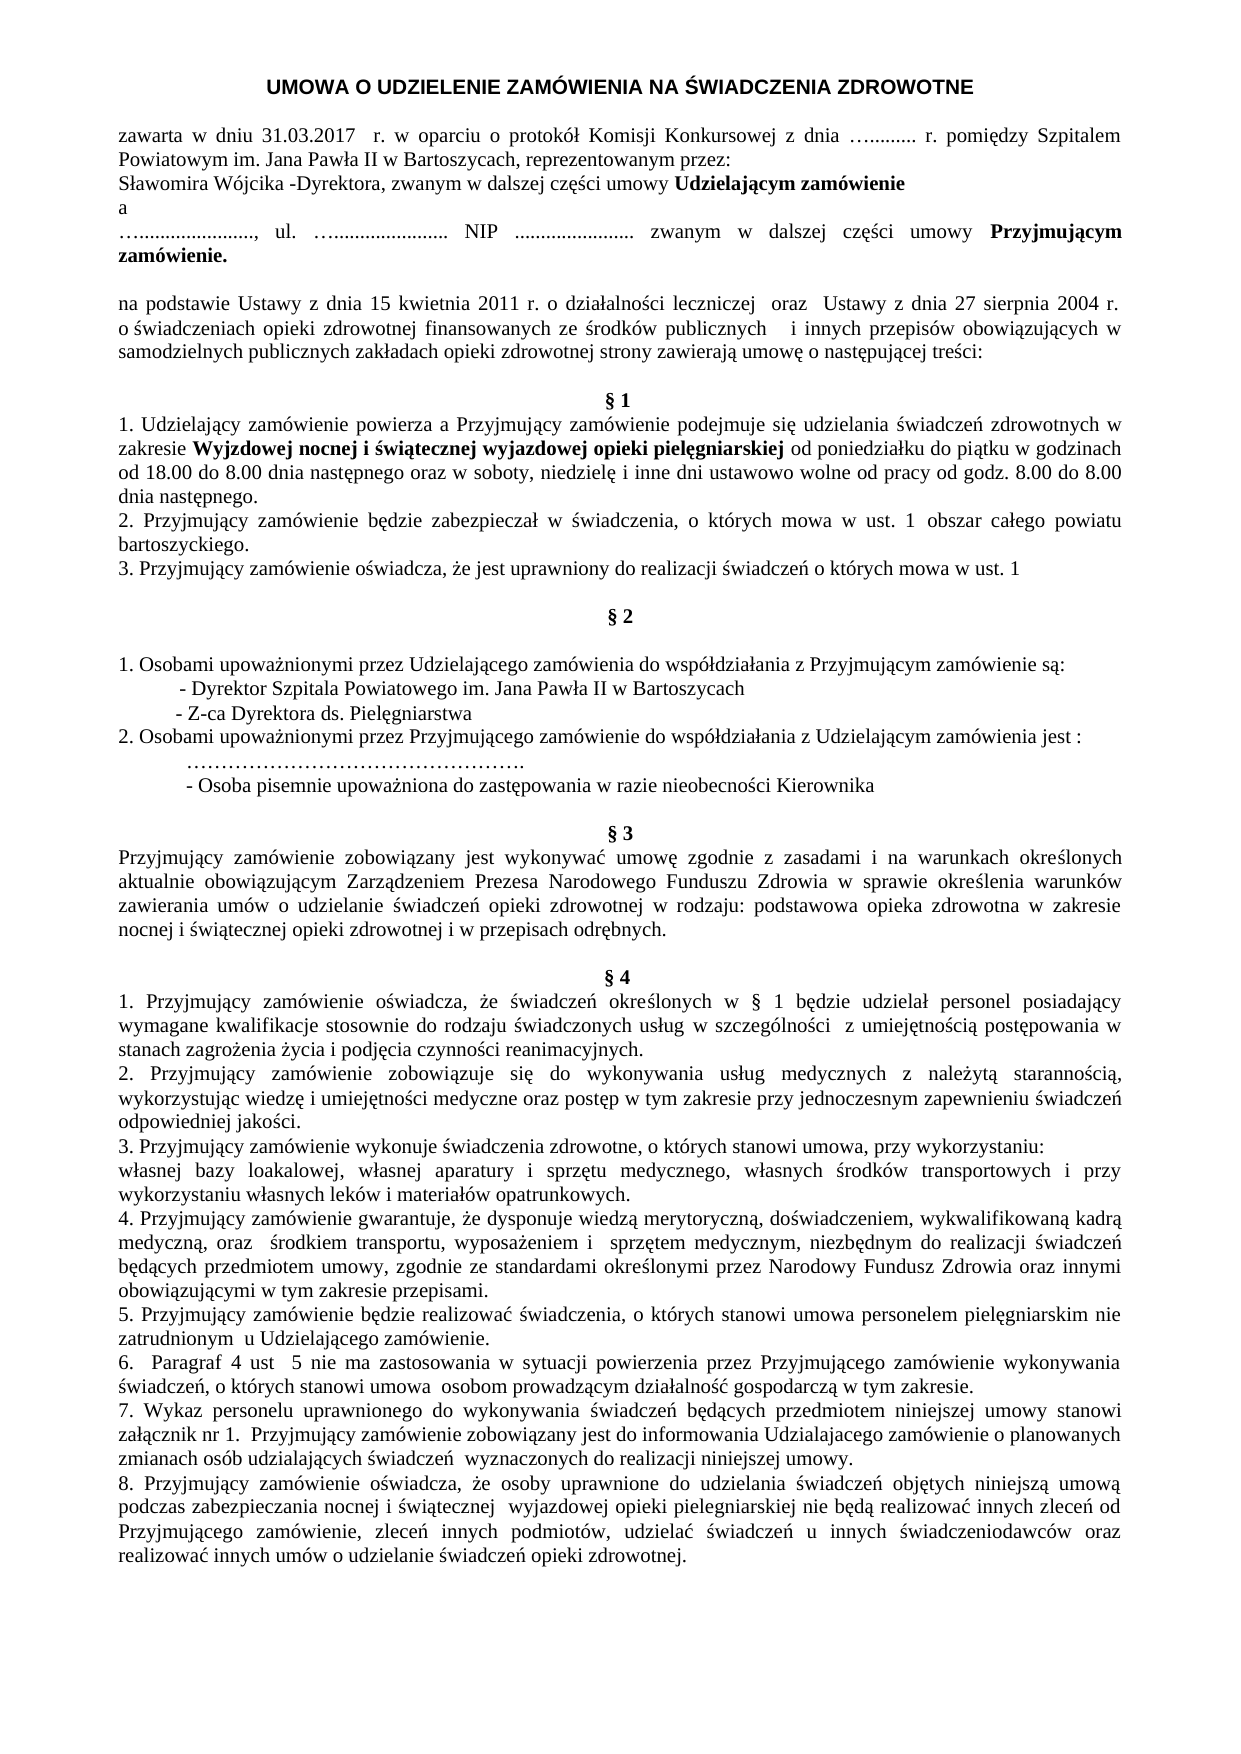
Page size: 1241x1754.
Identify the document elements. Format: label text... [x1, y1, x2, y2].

list 1. Przyjmujący zamówienie oświadcza, że świadczeń określonych w § 1 będzie udzielał personel posiadający wymagane kwalifikacje stosownie do rodzaju świadczonych usług w szczególności z umiejętnością postępowania w stanach zagrożenia życia i podjęcia czynności reanimacyjnych. [118, 989, 1122, 1061]
list 7. Wykaz personelu uprawnionego do wykonywania świadczeń będących przedmiotem niniejszej umowy stanowi załącznik nr 1. Przyjmujący zamówienie zobowiązany jest do informowania Udzialajacego zamówienie o planowanych zmianach osób udzialających świadczeń wyznaczonych do realizacji niniejszej umowy. [118, 1398, 1122, 1470]
list - Z-ca Dyrektora ds. Pielęgniarstwa [118, 700, 1122, 724]
list 2. Przyjmujący zamówienie będzie zabezpieczał w świadczenia, o których mowa w ust. 1 obszar całego powiatu bartoszyckiego. [118, 508, 1122, 556]
list 3. Przyjmujący zamówienie oświadcza, że jest uprawniony do realizacji świadczeń o których mowa w ust. 1 [118, 556, 1122, 580]
list 3. Przyjmujący zamówienie wykonuje świadczenia zdrowotne, o których stanowi umowa, przy wykorzystaniu: [118, 1133, 1122, 1158]
list 1. Osobami upoważnionymi przez Udzielającego zamówienia do współdziałania z Przyjmującym zamówienie są: [118, 652, 1122, 676]
text …......................, ul. …...................... NIP ....................... zwanym w dalszej części umowy Przyjmującym zamówienie. [118, 219, 1122, 267]
list - Osoba pisemnie upoważniona do zastępowania w razie nieobecności Kierownika [118, 773, 1122, 797]
list własnej bazy loakalowej, własnej aparatury i sprzętu medycznego, własnych środków transportowych i przy wykorzystaniu własnych leków i materiałów opatrunkowych. [118, 1158, 1122, 1206]
text § 1 [118, 388, 1122, 412]
text Sławomira Wójcika -Dyrektora, zwanym w dalszej części umowy Udzielającym zamówienie [118, 171, 1122, 195]
list …………………………………………. [118, 748, 1122, 773]
list 6. Paragraf 4 ust 5 nie ma zastosowania w sytuacji powierzenia przez Przyjmującego zamówienie wykonywania świadczeń, o których stanowi umowa osobom prowadzącym działalność gospodarczą w tym zakresie. [118, 1350, 1122, 1398]
list 8. Przyjmujący zamówienie oświadcza, że osoby uprawnione do udzielania świadczeń objętych niniejszą umową podczas zabezpieczania nocnej i świątecznej wyjazdowej opieki pielegniarskiej nie będą realizować innych zleceń od Przyjmującego zamówienie, zleceń innych podmiotów, udzielać świadczeń u innych świadczeniodawców oraz realizować innych umów o udzielanie świadczeń opieki zdrowotnej. [118, 1470, 1122, 1567]
text UMOWA O UDZIELENIE ZAMÓWIENIA NA ŚWIADCZENIA ZDROWOTNE [118, 75, 1122, 99]
list Przyjmujący zamówienie zobowiązany jest wykonywać umowę zgodnie z zasadami i na warunkach określonych aktualnie obowiązującym Zarządzeniem Prezesa Narodowego Funduszu Zdrowia w sprawie określenia warunków zawierania umów o udzielanie świadczeń opieki zdrowotnej w rodzaju: podstawowa opieka zdrowotna w zakresie nocnej i świątecznej opieki zdrowotnej i w przepisach odrębnych. [118, 845, 1122, 941]
text a [118, 195, 1122, 219]
text § 4 [112, 965, 1122, 989]
list 1. Udzielający zamówienie powierza a Przyjmujący zamówienie podejmuje się udzielania świadczeń zdrowotnych w zakresie Wyjzdowej nocnej i świątecznej wyjazdowej opieki pielęgniarskiej od poniedziałku do piątku w godzinach od 18.00 do 8.00 dnia następnego oraz w soboty, niedzielę i inne dni ustawowo wolne od pracy od godz. 8.00 do 8.00 dnia następnego. [118, 412, 1122, 508]
text zawarta w dniu 31.03.2017 r. w oparciu o protokół Komisji Konkursowej z dnia …......... r. pomiędzy Szpitalem Powiatowym im. Jana Pawła II w Bartoszycach, reprezentowanym przez: [118, 123, 1122, 171]
list - Dyrektor Szpitala Powiatowego im. Jana Pawła II w Bartoszycach [152, 676, 1122, 700]
list 2. Osobami upoważnionymi przez Przyjmującego zamówienie do współdziałania z Udzielającym zamówienia jest : [118, 724, 1122, 748]
text na podstawie Ustawy z dnia 15 kwietnia 2011 r. o działalności leczniczej oraz Ustawy z dnia 27 sierpnia 2004 r. o świadczeniach opieki zdrowotnej finansowanych ze środków publicznych i innych przepisów obowiązujących w samodzielnych publicznych zakładach opieki zdrowotnej strony zawierają umowę o następującej treści: [118, 291, 1122, 363]
list 4. Przyjmujący zamówienie gwarantuje, że dysponuje wiedzą merytoryczną, doświadczeniem, wykwalifikowaną kadrą medyczną, oraz środkiem transportu, wyposażeniem i sprzętem medycznym, niezbędnym do realizacji świadczeń będących przedmiotem umowy, zgodnie ze standardami określonymi przez Narodowy Fundusz Zdrowia oraz innymi obowiązującymi w tym zakresie przepisami. [118, 1206, 1122, 1302]
text § 3 [118, 821, 1122, 845]
list 5. Przyjmujący zamówienie będzie realizować świadczenia, o których stanowi umowa personelem pielęgniarskim nie zatrudnionym u Udzielającego zamówienie. [118, 1302, 1122, 1350]
text § 2 [118, 604, 1122, 628]
list 2. Przyjmujący zamówienie zobowiązuje się do wykonywania usług medycznych z należytą starannością, wykorzystując wiedzę i umiejętności medyczne oraz postęp w tym zakresie przy jednoczesnym zapewnieniu świadczeń odpowiedniej jakości. [118, 1061, 1122, 1133]
